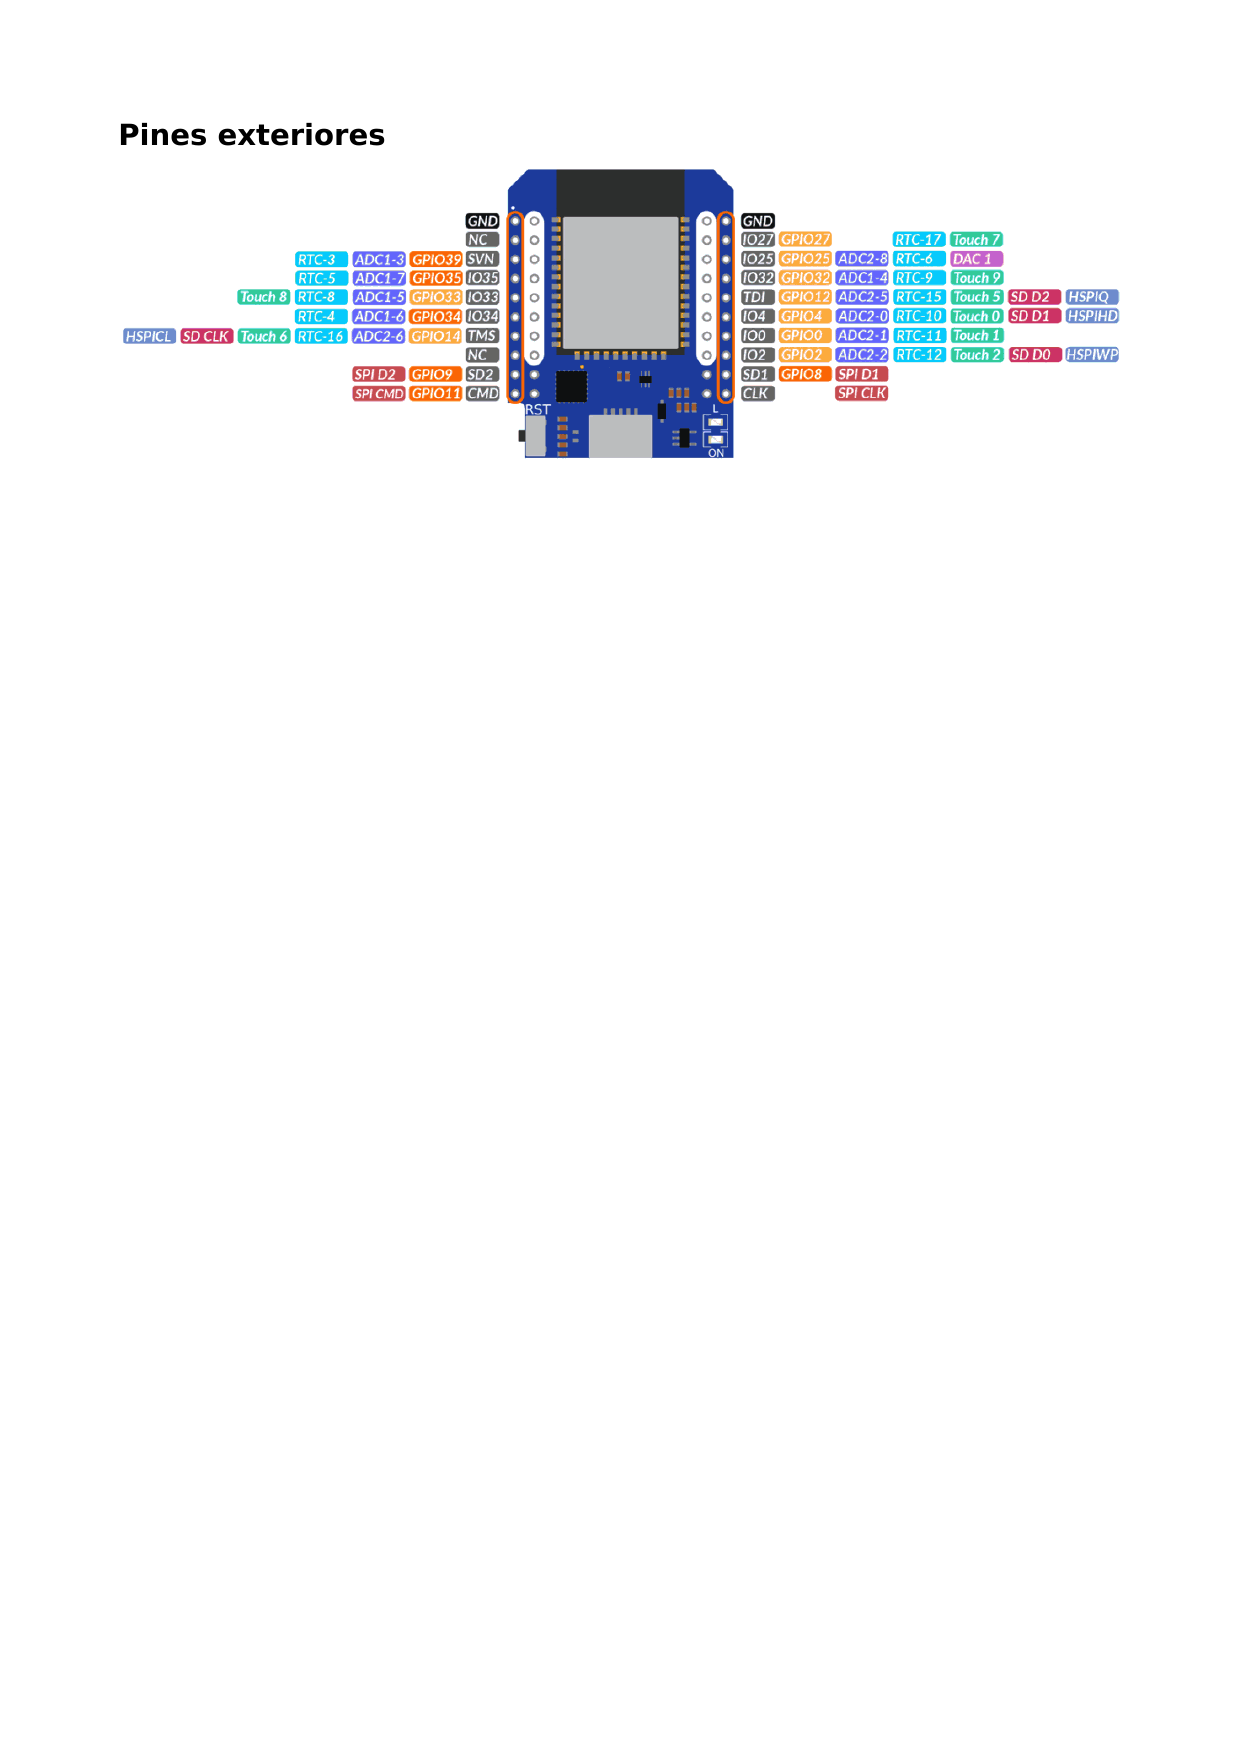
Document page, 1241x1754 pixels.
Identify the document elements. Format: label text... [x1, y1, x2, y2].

picture [118, 164, 1123, 463]
subtitle Pines exteriores [118, 118, 1122, 152]
